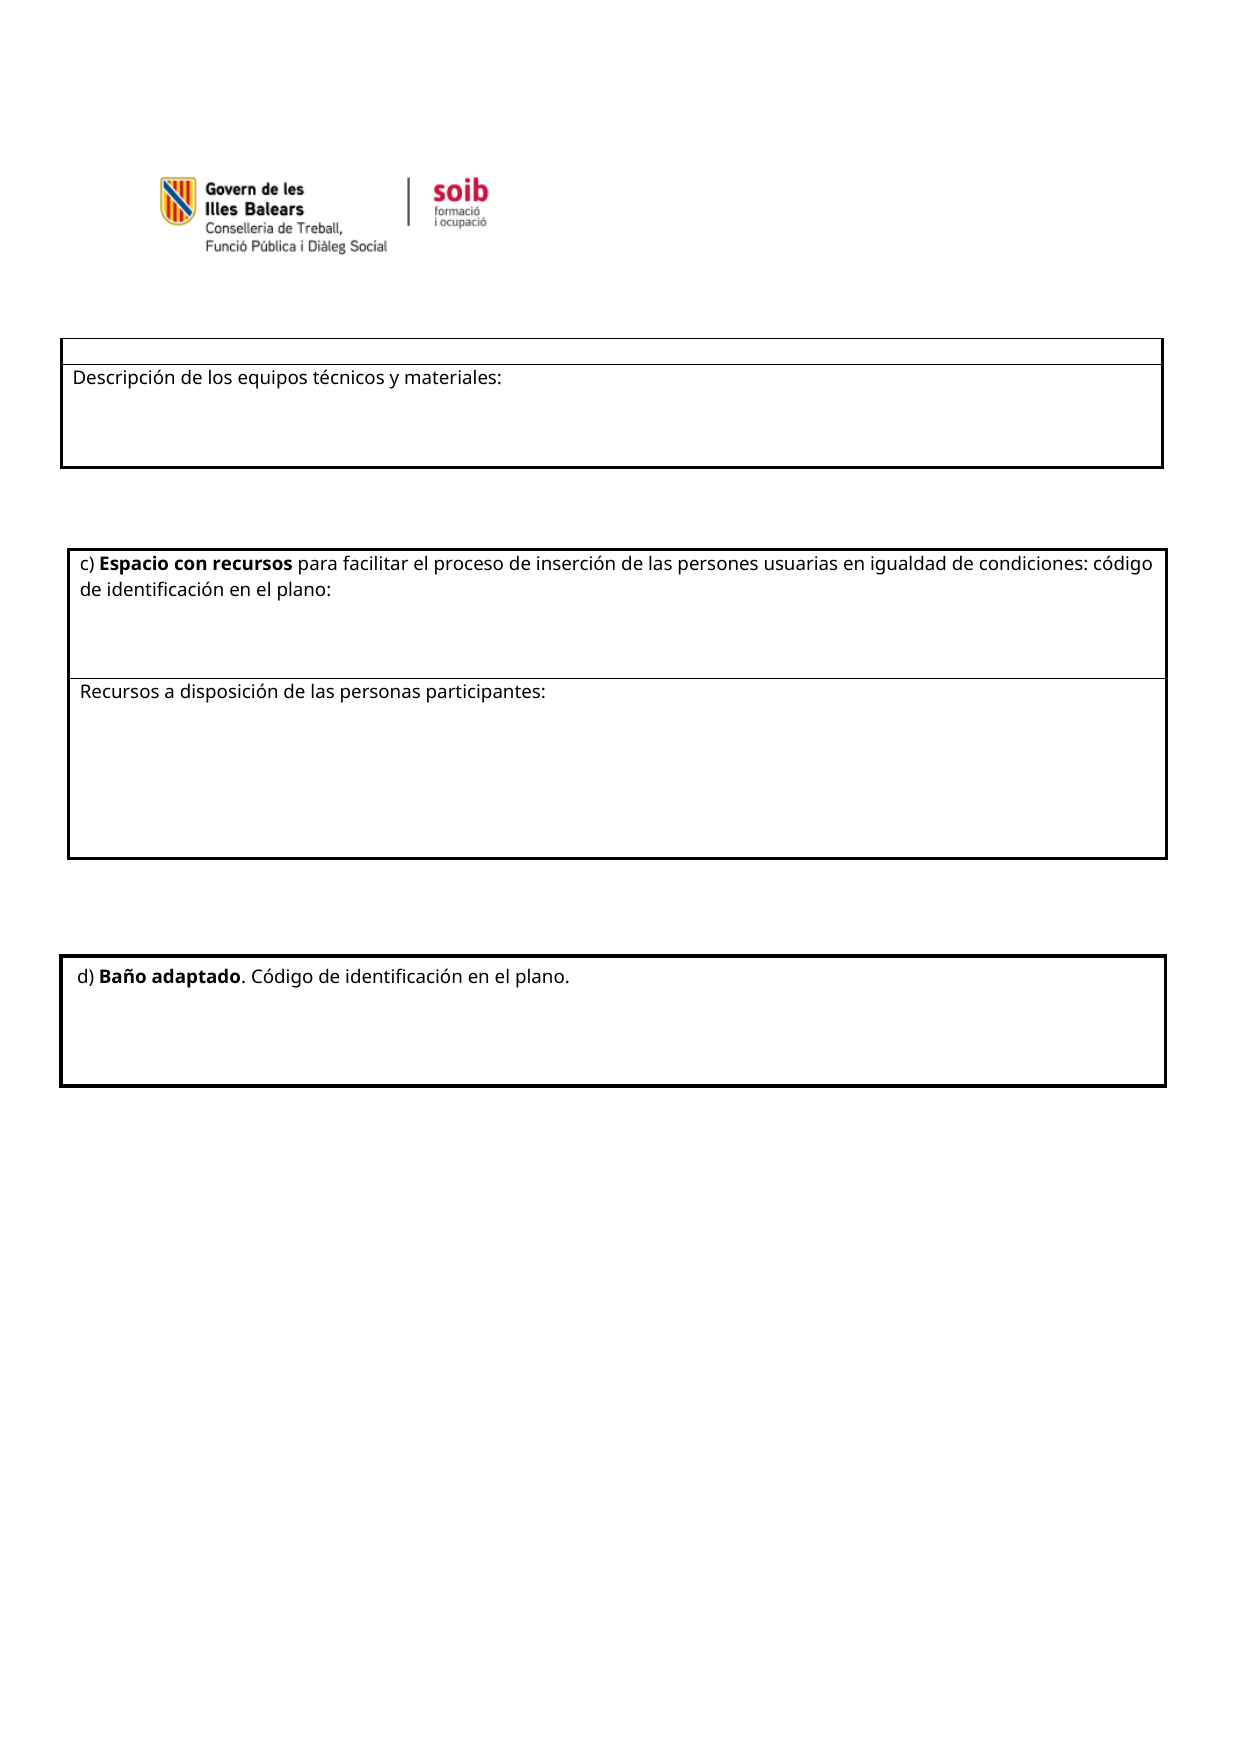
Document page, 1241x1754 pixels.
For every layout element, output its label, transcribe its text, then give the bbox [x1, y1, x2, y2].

table_cell [63, 339, 1161, 364]
table_header c) Espacio con recursos para facilitar el proceso de inserción de las persones usuarias en igualdad de condiciones: código de identificación en el plano: [70, 551, 1165, 678]
picture [150, 150, 498, 285]
table_header d) Baño adaptado. Código de identificación en el plano. [63, 958, 1164, 1084]
table_cell Descripción de los equipos técnicos y materiales: [63, 365, 1161, 466]
table_cell Recursos a disposición de las personas participantes: [70, 679, 1165, 857]
